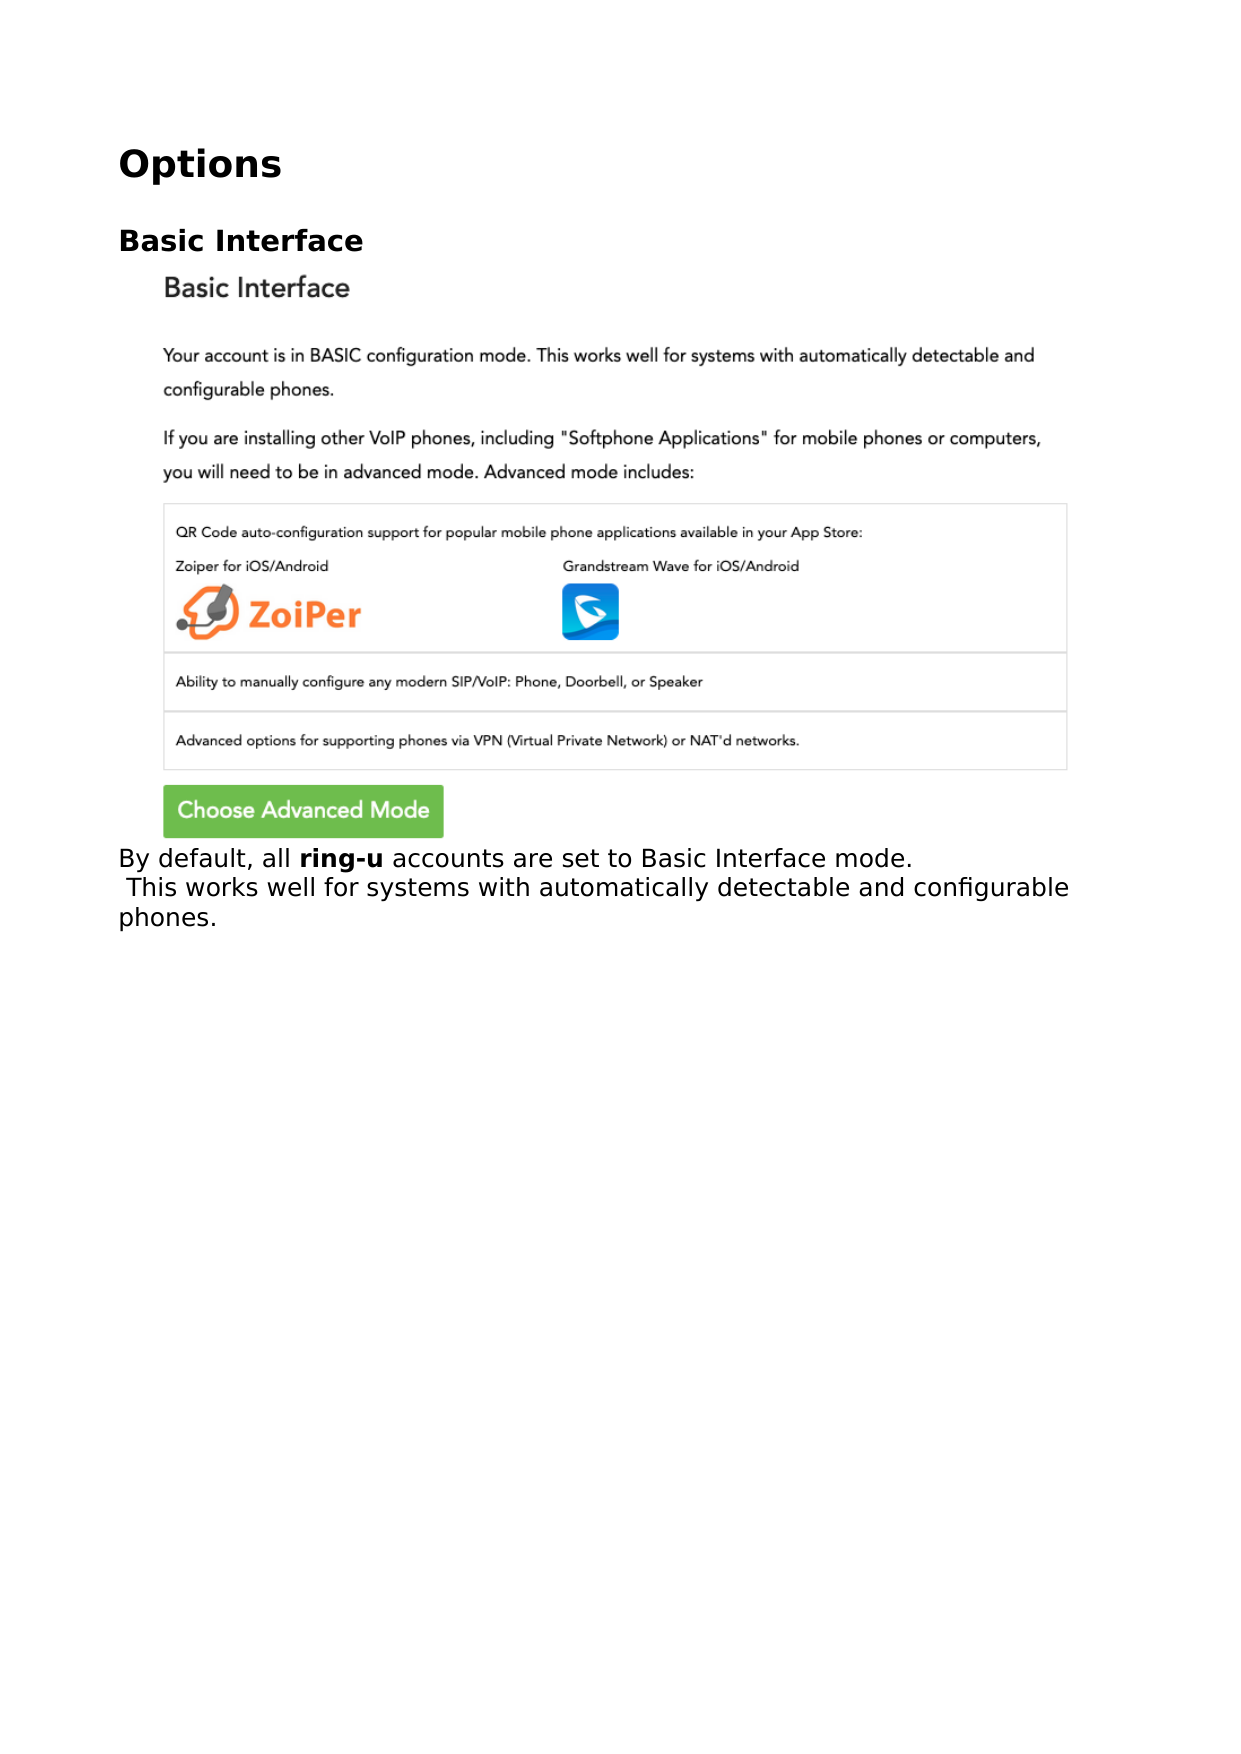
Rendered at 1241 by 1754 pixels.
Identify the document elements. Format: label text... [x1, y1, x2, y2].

text By default, all ring-u accounts are set to Basic Interface mode. This works well for systems with automatically detectable and configurable phones. [118, 271, 1122, 1019]
picture [151, 270, 1089, 845]
subtitle Options [118, 143, 1122, 187]
subtitle Basic Interface [118, 224, 1122, 258]
